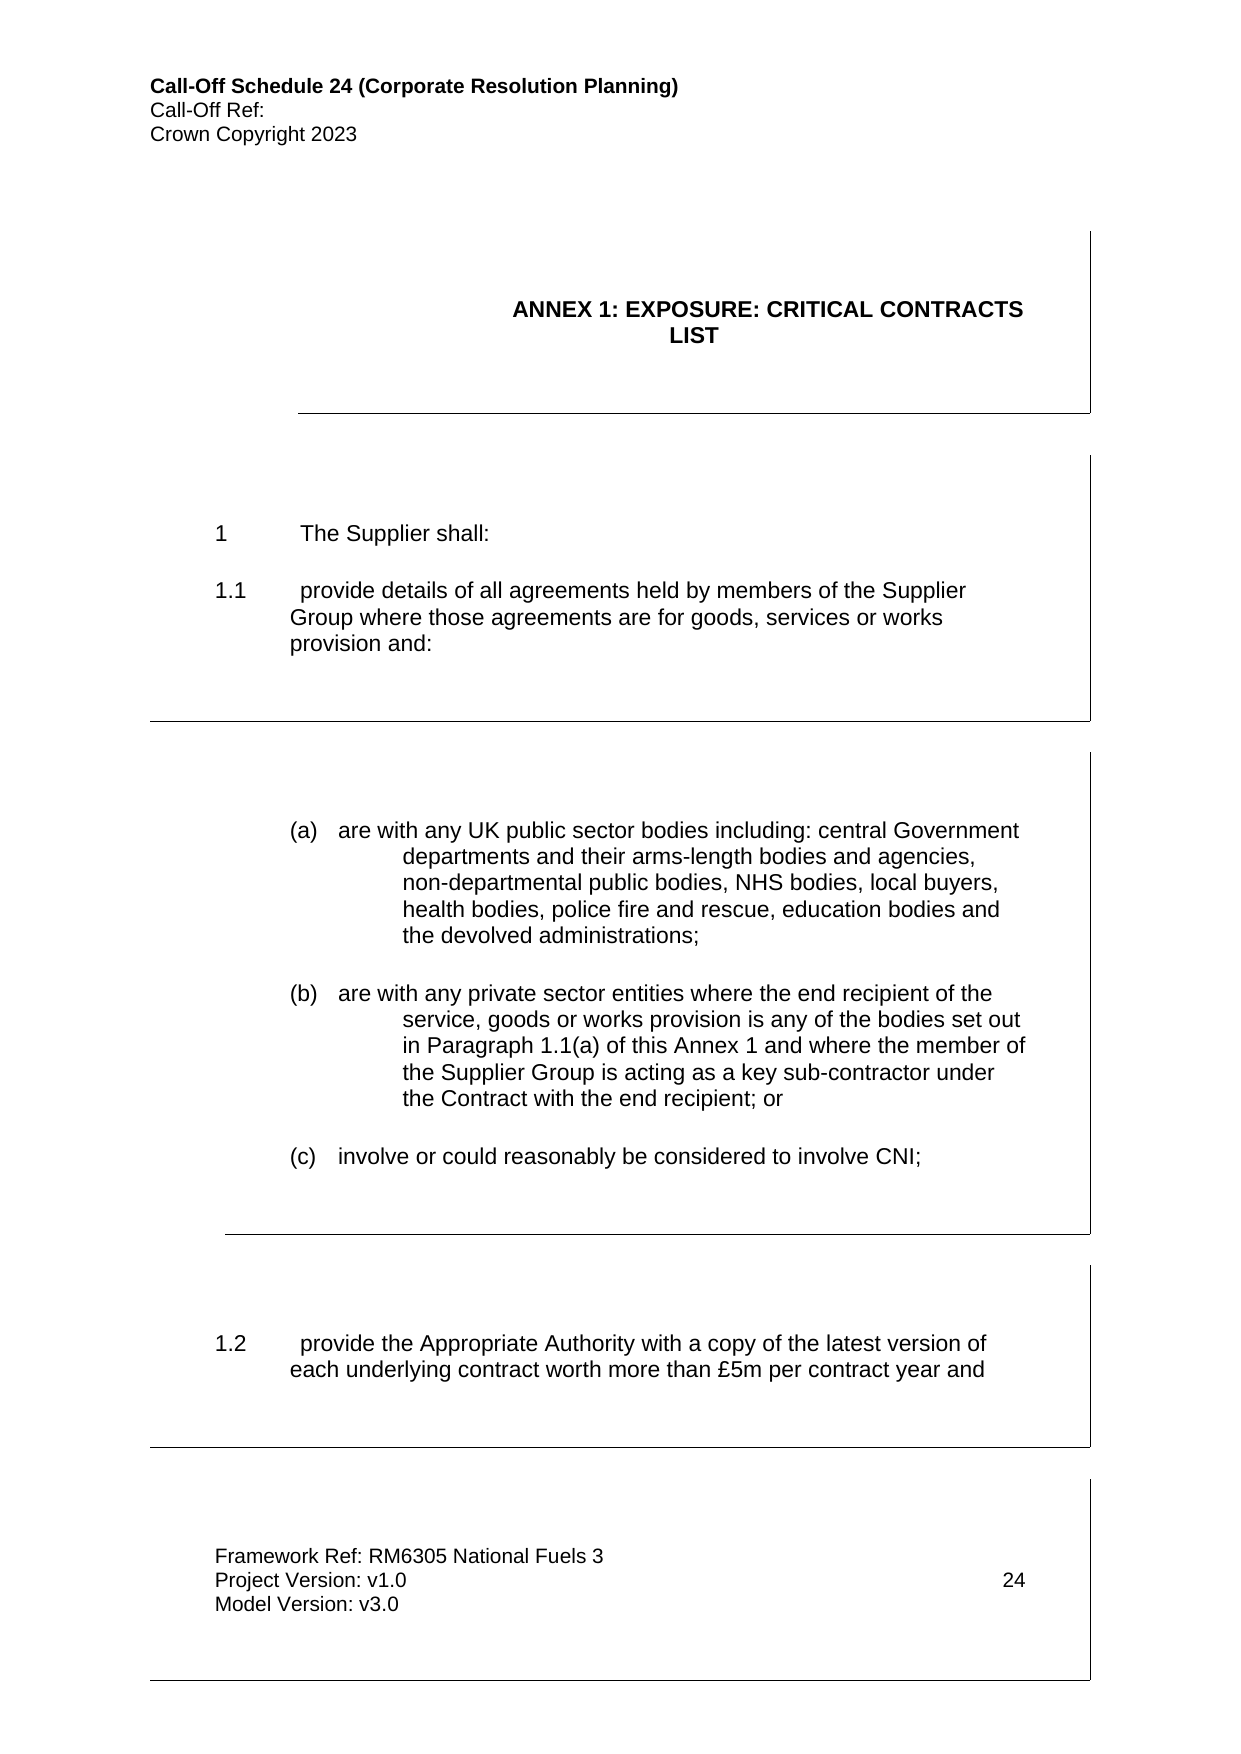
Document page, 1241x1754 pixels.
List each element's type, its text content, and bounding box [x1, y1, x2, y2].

list The Supplier shall: [150, 455, 1090, 513]
list involve or could reasonably be considered to involve CNI; [225, 1078, 1090, 1234]
list are with any UK public sector bodies including: central Government departments and their arms-length bodies and agencies, non-departmental public bodies, NHS bodies, local buyers, health bodies, police fire and rescue, education bodies and the devolved administrations; [225, 752, 1090, 915]
list provide the Appropriate Authority with a copy of the latest version of each underlying contract worth more than £5m per contract year and [150, 1265, 1090, 1447]
text ANNEX 1: EXPOSURE: CRITICAL CONTRACTS LIST [298, 231, 1090, 413]
list are with any private sector entities where the end recipient of the service, goods or works provision is any of the bodies set out in Paragraph 1.1(a) of this Annex 1 and where the member of the Supplier Group is acting as a key sub-contractor under the Contract with the end recipient; or [225, 915, 1090, 1078]
list provide details of all agreements held by members of the Supplier Group where those agreements are for goods, services or works provision and: [150, 513, 1090, 721]
